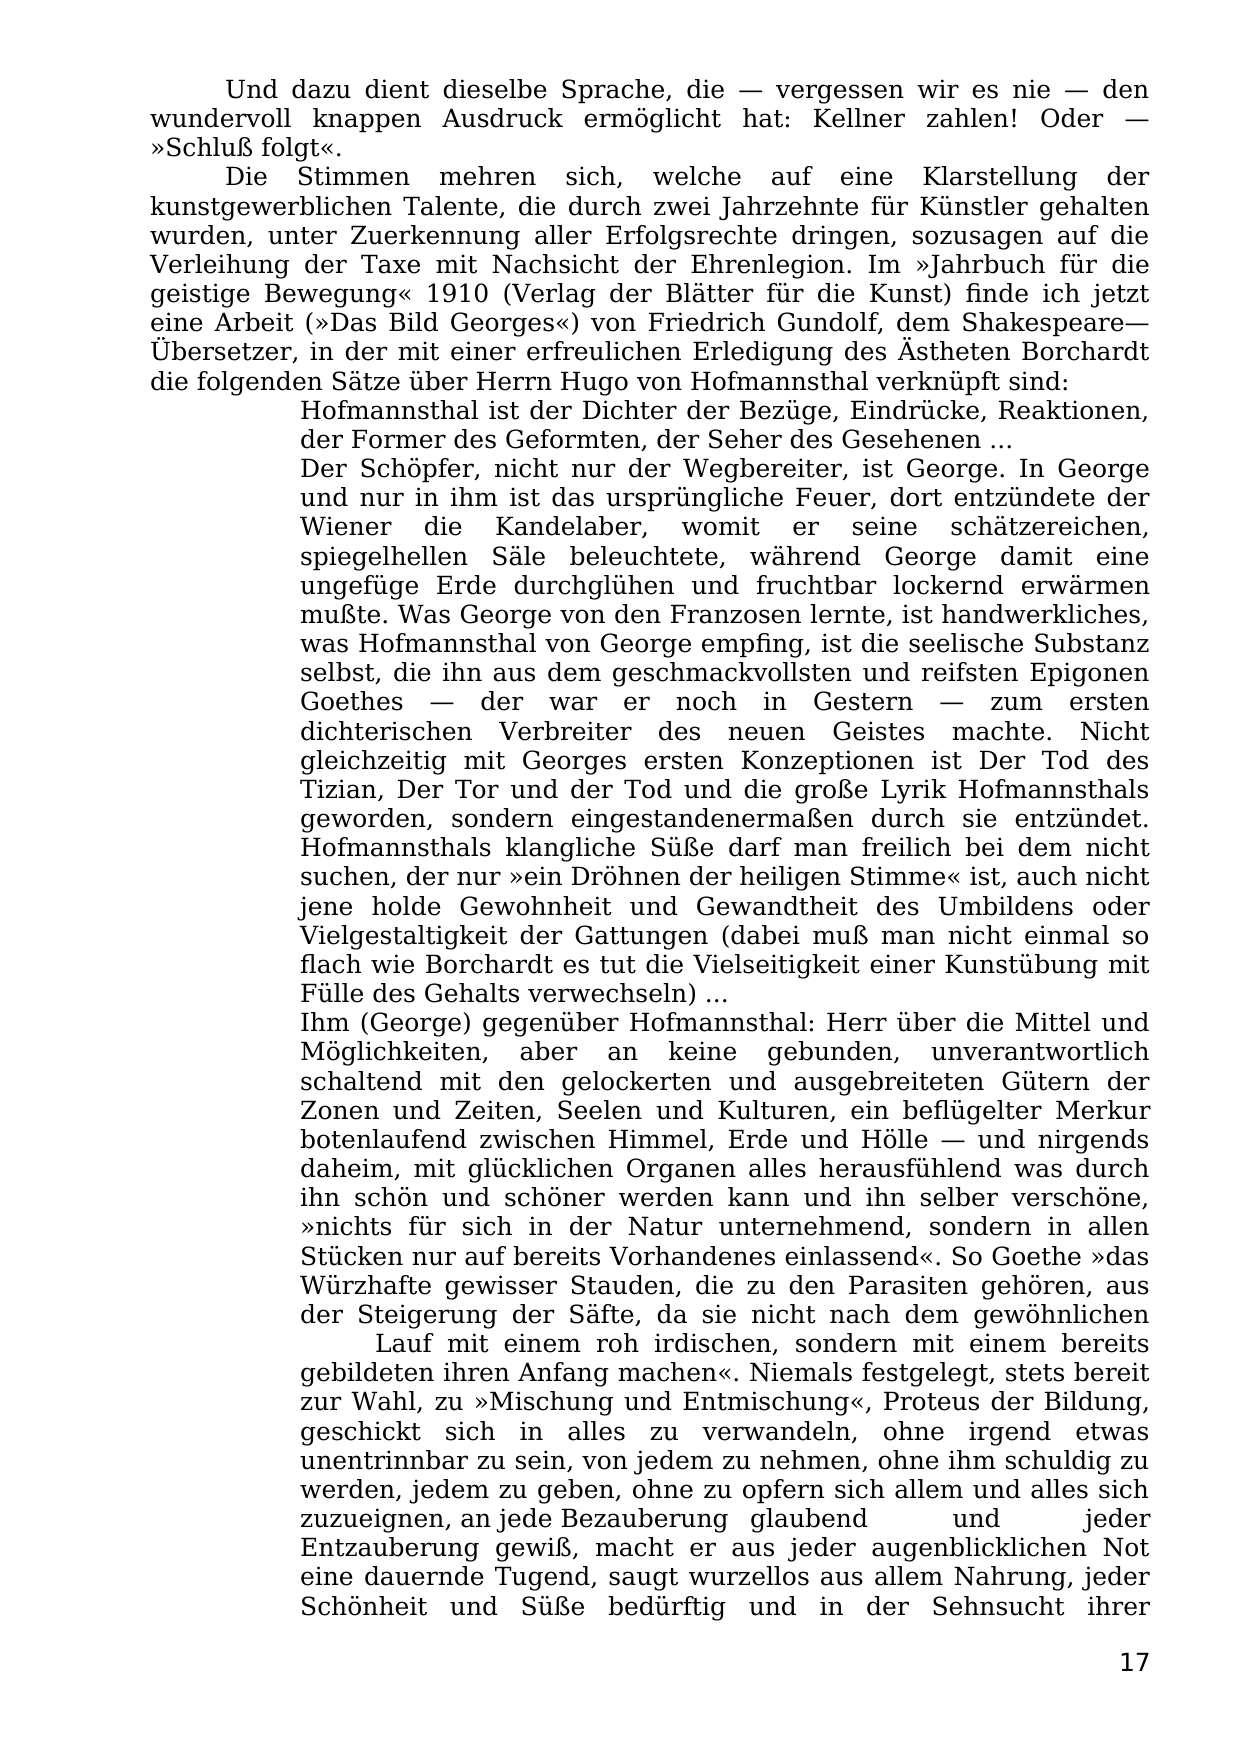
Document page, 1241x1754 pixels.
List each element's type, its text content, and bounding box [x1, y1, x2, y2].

text Die Stimmen mehren sich, welche auf eine Klarstellung der kunstgewerblichen Talente, die durch zwei Jahrzehnte für Künstler gehalten wurden, unter Zuerkennung aller Erfolgsrechte dringen, sozusagen auf die Verleihung der Taxe mit Nachsicht der Ehrenlegion. Im »Jahrbuch für die geistige Bewegung« 1910 (Verlag der Blätter für die Kunst) finde ich jetzt eine Arbeit (»Das Bild Georges«) von Friedrich Gundolf, dem Shakespeare—Übersetzer, in der mit einer erfreulichen Erledigung des Ästheten Borchardt die folgenden Sätze über Herrn Hugo von Hofmannsthal verknüpft sind: [150, 162, 1151, 396]
text Der Schöpfer, nicht nur der Wegbereiter, ist George. In George und nur in ihm ist das ursprüngliche Feuer, dort entzündete der Wiener die Kandelaber, womit er seine schätzereichen, spiegelhellen Säle beleuchtete, während George damit eine ungefüge Erde durchglühen und fruchtbar lockernd erwärmen mußte. Was George von den Franzosen lernte, ist handwerkliches, was Hofmannsthal von George empfing, ist die seelische Substanz selbst, die ihn aus dem geschmackvollsten und reifsten Epigonen Goethes — der war er noch in Gestern — zum ersten dichterischen Verbreiter des neuen Geistes machte. Nicht gleichzeitig mit Georges ersten Konzeptionen ist Der Tod des Tizian, Der Tor und der Tod und die große Lyrik Hofmannsthals geworden, sondern eingestandenermaßen durch sie entzündet. Hofmannsthals klangliche Süße darf man freilich bei dem nicht suchen, der nur »ein Dröhnen der heiligen Stimme« ist, auch nicht jene holde Gewohnheit und Gewandtheit des Umbildens oder Vielgestaltigkeit der Gattungen (dabei muß man nicht einmal so flach wie Borchardt es tut die Vielseitigkeit einer Kunstübung mit Fülle des Gehalts verwechseln) ... [300, 454, 1151, 1008]
text Hofmannsthal ist der Dichter der Bezüge, Eindrücke, Reaktionen, der Former des Geformten, der Seher des Gesehenen ... [300, 396, 1151, 454]
text Ihm (George) gegenüber Hofmannsthal: Herr über die Mittel und Möglichkeiten, aber an keine gebunden, unverantwortlich schaltend mit den gelockerten und ausgebreiteten Gütern der Zonen und Zeiten, Seelen und Kulturen, ein beflügelter Merkur botenlaufend zwischen Himmel, Erde und Hölle — und nirgends daheim, mit glücklichen Organen alles herausfühlend was durch ihn schön und schöner werden kann und ihn selber verschöne, »nichts für sich in der Natur unternehmend, sondern in allen Stücken nur auf bereits Vorhandenes einlassend«. So Goethe »das Würzhafte gewisser Stauden, die zu den Parasiten gehören, aus der Steigerung der Säfte, da sie nicht nach dem gewöhnlichen Lauf mit einem roh irdischen, sondern mit einem bereits gebildeten ihren Anfang machen«. Niemals festgelegt, stets bereit zur Wahl, zu »Mischung und Entmischung«, Proteus der Bildung, geschickt sich in alles zu verwandeln, ohne irgend etwas unentrinnbar zu sein, von jedem zu nehmen, ohne ihm schuldig zu werden, jedem zu geben, ohne zu opfern sich allem und alles sich zuzueignen, an jede Bezauberung glaubend und jeder Entzauberung gewiß, macht er aus jeder augenblicklichen Not eine dauernde Tugend, saugt wurzellos aus allem Nahrung, jeder Schönheit und Süße bedürftig und in der Sehnsucht ihrer [300, 1008, 1151, 1621]
text Und dazu dient dieselbe Sprache, die — vergessen wir es nie — den wundervoll knappen Ausdruck ermöglicht hat: Kellner zahlen! Oder — »Schluß folgt«. [150, 75, 1151, 162]
